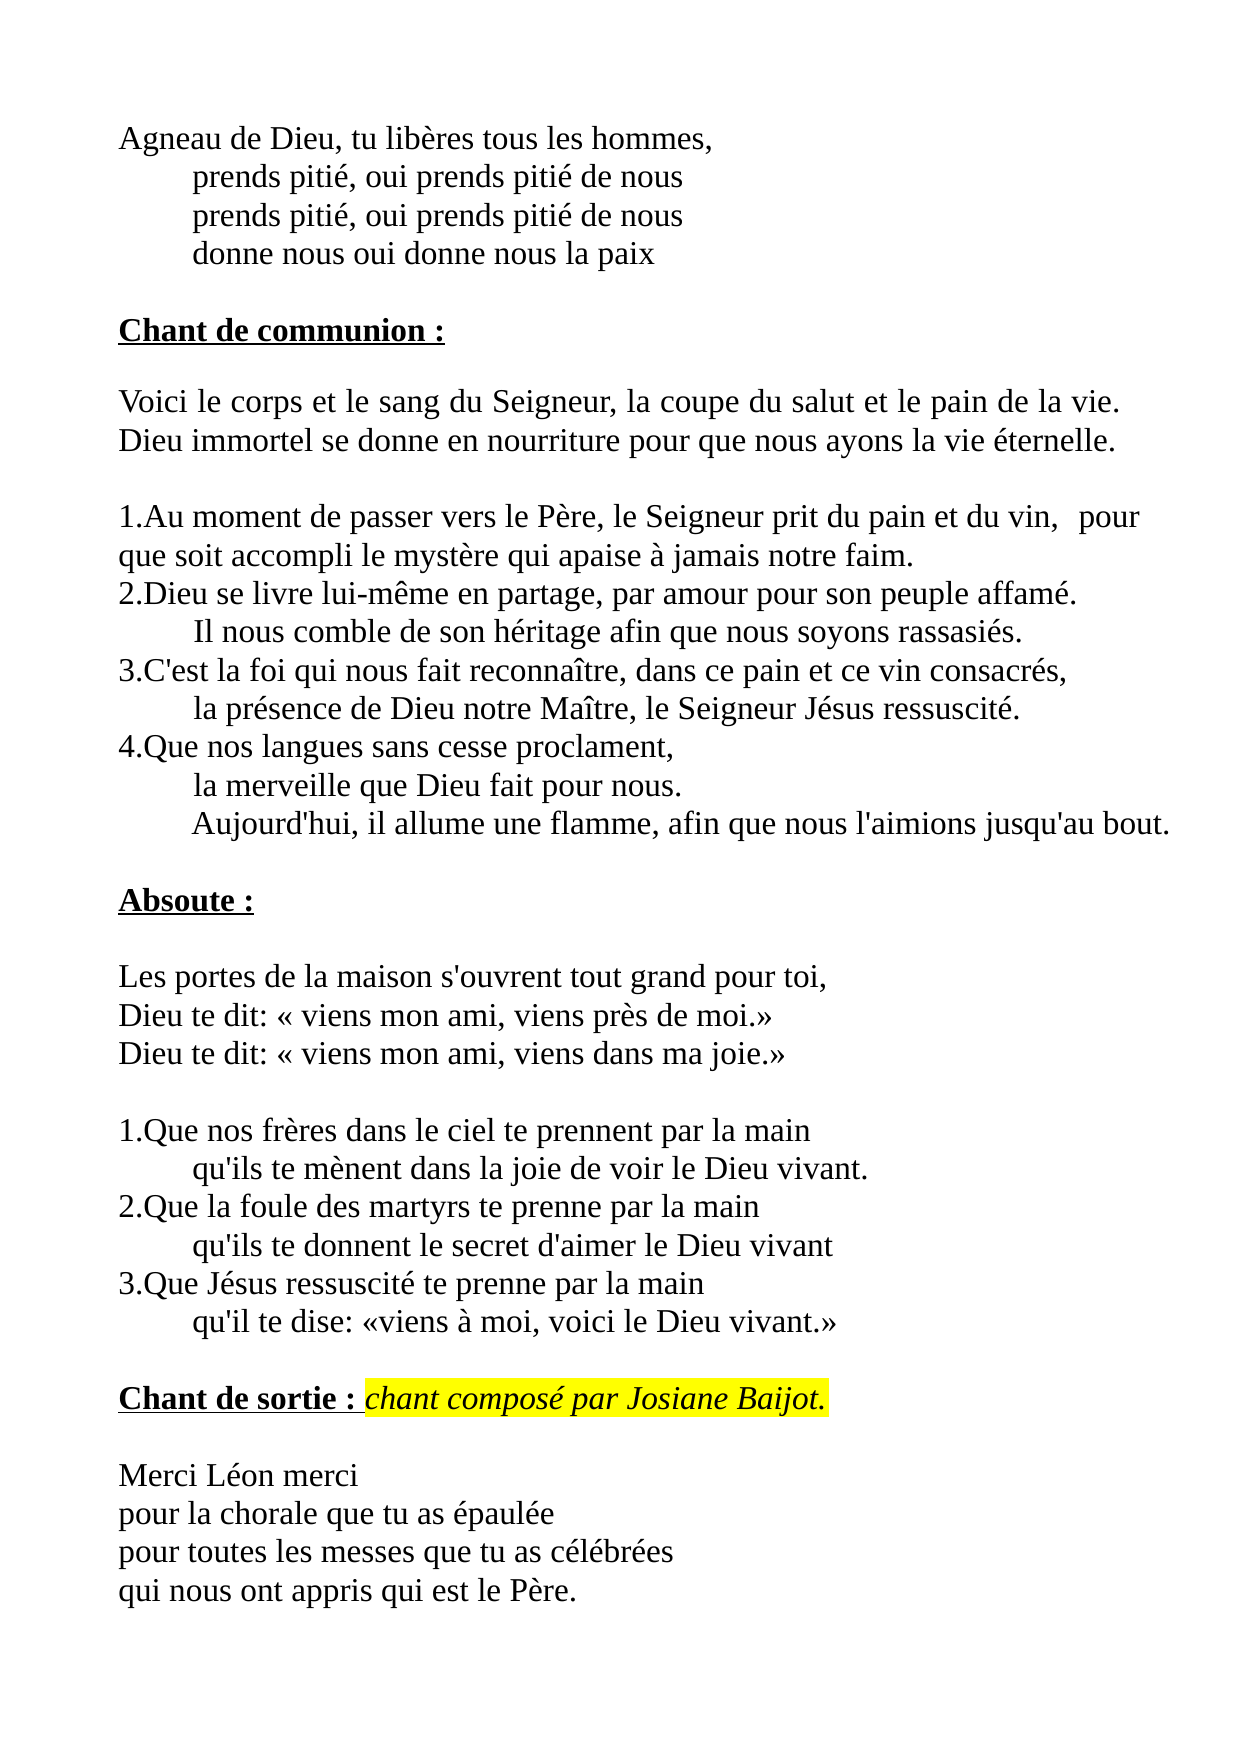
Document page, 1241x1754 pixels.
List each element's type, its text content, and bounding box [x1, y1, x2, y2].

text donne nous oui donne nous la paix [118, 233, 1122, 271]
list Que la foule des martyrs te prenne par la main [118, 1187, 1122, 1225]
text Merci Léon merci [118, 1455, 1122, 1493]
text Les portes de la maison s'ouvrent tout grand pour toi, [118, 957, 1122, 995]
text prends pitié, oui prends pitié de nous [118, 195, 1122, 233]
list Que nos langues sans cesse proclament, [118, 727, 1181, 765]
text Agneau de Dieu, tu libères tous les hommes, [118, 118, 1122, 156]
text prends pitié, oui prends pitié de nous [118, 156, 1122, 195]
text qu'ils te mènent dans la joie de voir le Dieu vivant. [118, 1148, 1122, 1187]
text la présence de Dieu notre Maître, le Seigneur Jésus ressuscité. [118, 688, 1163, 727]
text Voici le corps et le sang du Seigneur, la coupe du salut et le pain de la vie. Dieu immortel se donne en nourriture pour que nous ayons la vie éternelle. [118, 382, 1122, 458]
text qui nous ont appris qui est le Père. [118, 1570, 1122, 1608]
text qu'il te dise: «viens à moi, voici le Dieu vivant.» [118, 1302, 1122, 1340]
list Au moment de passer vers le Père, le Seigneur prit du pain et du vin, pour que soit accompli le mystère qui apaise à jamais notre faim. [118, 497, 1157, 573]
text la merveille que Dieu fait pour nous. [118, 765, 1181, 803]
text Absoute : [118, 880, 1122, 918]
list Dieu se livre lui-même en partage, par amour pour son peuple affamé. [118, 573, 1163, 612]
text Il nous comble de son héritage afin que nous soyons rassasiés. [118, 612, 1163, 650]
text qu'ils te donnent le secret d'aimer le Dieu vivant [118, 1225, 1122, 1263]
text Dieu te dit: « viens mon ami, viens près de moi.» [118, 995, 1122, 1033]
text Chant de communion : [118, 310, 1122, 348]
text Dieu te dit: « viens mon ami, viens dans ma joie.» [118, 1033, 1122, 1072]
text pour la chorale que tu as épaulée [118, 1493, 1122, 1532]
list Que nos frères dans le ciel te prennent par la main [118, 1110, 1122, 1148]
text Chant de sortie : chant composé par Josiane Baijot. [118, 1378, 1122, 1417]
list Que Jésus ressuscité te prenne par la main [118, 1263, 1122, 1302]
text Aujourd'hui, il allume une flamme, afin que nous l'aimions jusqu'au bout. [118, 803, 1181, 842]
text pour toutes les messes que tu as célébrées [118, 1532, 1122, 1570]
list C'est la foi qui nous fait reconnaître, dans ce pain et ce vin consacrés, [118, 650, 1163, 688]
